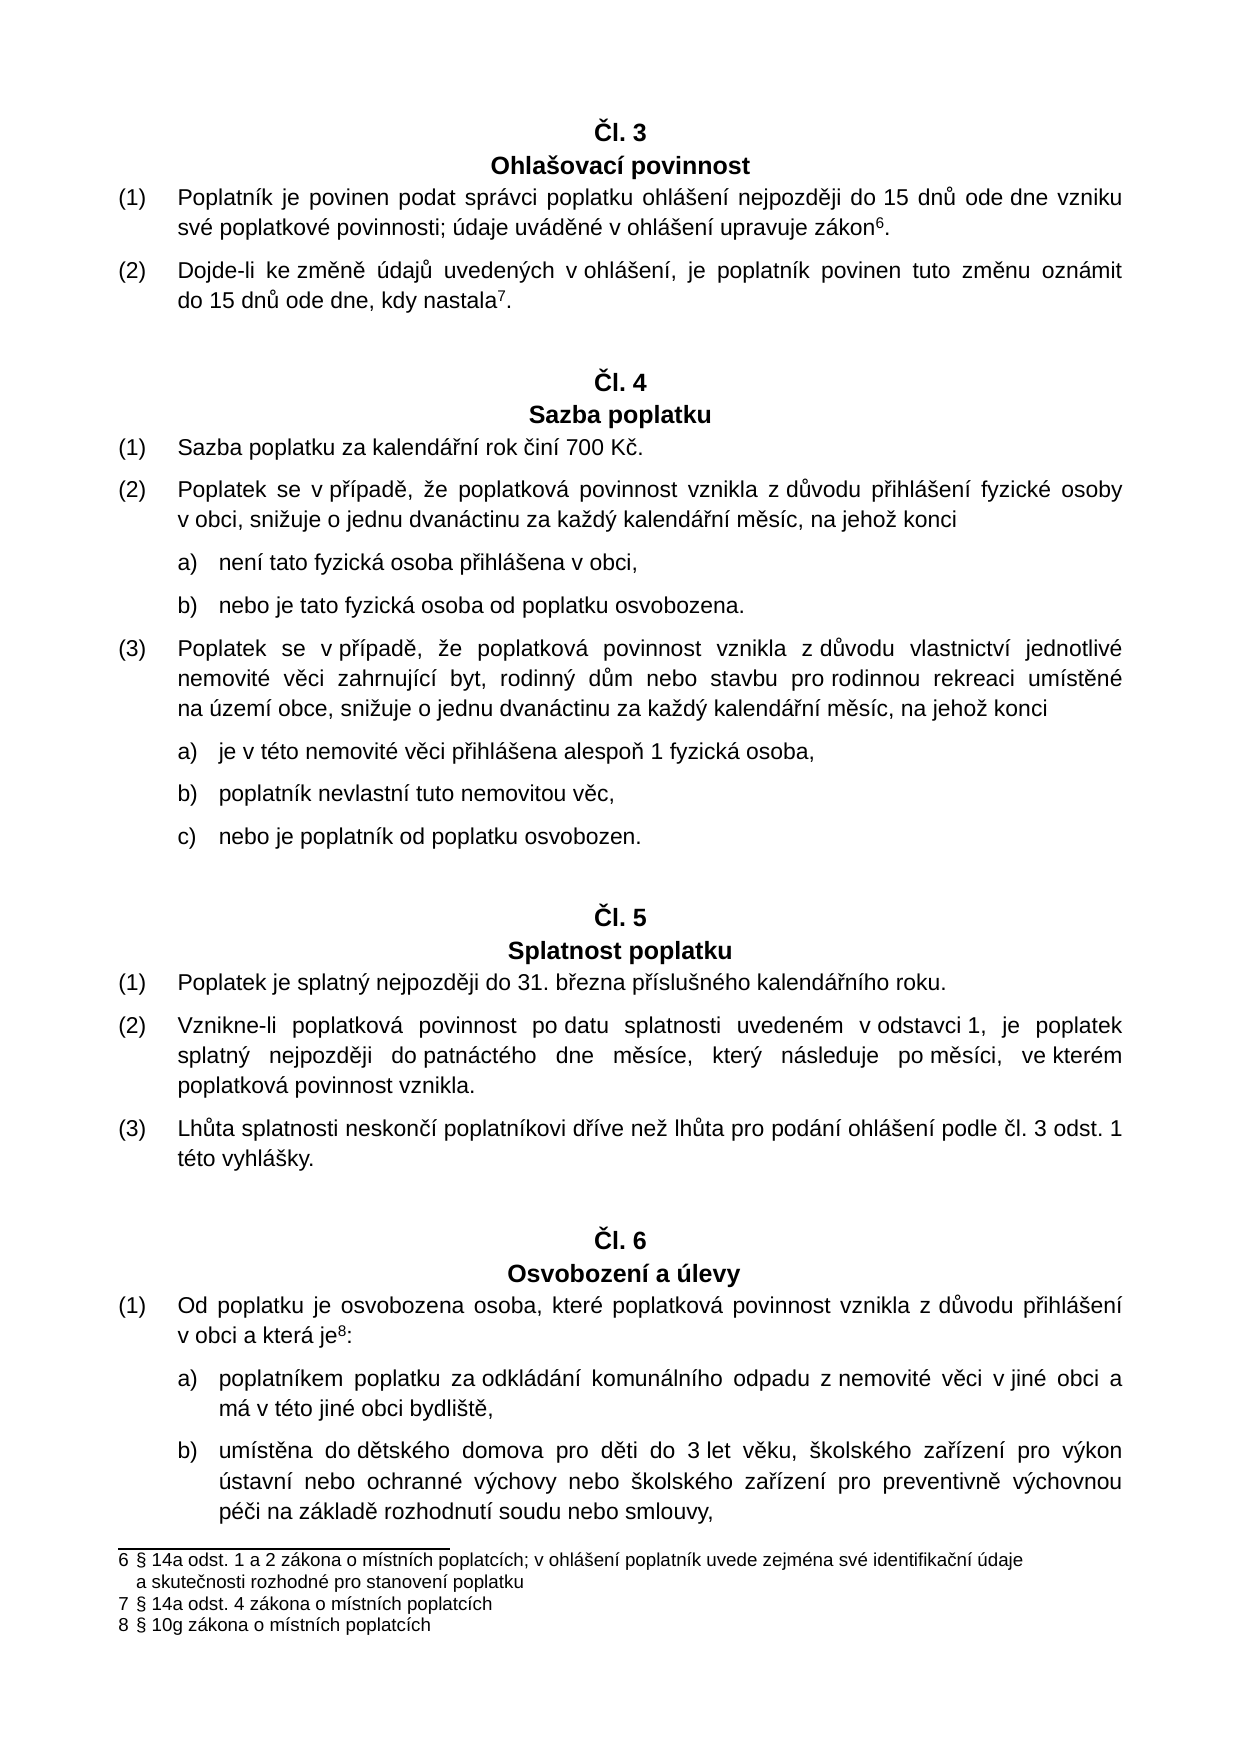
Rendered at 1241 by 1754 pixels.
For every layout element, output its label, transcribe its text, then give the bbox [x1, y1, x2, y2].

subtitle Čl. 4 Sazba poplatku [118, 367, 1122, 429]
list Od poplatku je osvobozena osoba, které poplatková povinnost vznikla z důvodu přihlášení v obci a která je: [118, 1292, 1122, 1348]
list Dojde-li ke změně údajů uvedených v ohlášení, je poplatník povinen tuto změnu oznámit do 15 dnů ode dne, kdy nastala. [118, 257, 1122, 314]
list poplatníkem poplatku za odkládání komunálního odpadu z nemovité věci v jiné obci a má v této jiné obci bydliště, [177, 1364, 1122, 1421]
subtitle Čl. 5 Splatnost poplatku [118, 903, 1122, 965]
list § 14a odst. 1 a 2 zákona o místních poplatcích; v ohlášení poplatník uvede zejména své identifikační údaje a skutečnosti rozhodné pro stanovení poplatku [118, 1549, 1122, 1592]
list Poplatník je povinen podat správci poplatku ohlášení nejpozději do 15 dnů ode dne vzniku své poplatkové povinnosti; údaje uváděné v ohlášení upravuje zákon. [118, 184, 1122, 241]
list Poplatek se v případě, že poplatková povinnost vznikla z důvodu vlastnictví jednotlivé nemovité věci zahrnující byt, rodinný dům nebo stavbu pro rodinnou rekreaci umístěné na území obce, snižuje o jednu dvanáctinu za každý kalendářní měsíc, na jehož konci [118, 634, 1122, 721]
list je v této nemovité věci přihlášena alespoň 1 fyzická osoba, [177, 738, 1122, 764]
list § 14a odst. 4 zákona o místních poplatcích [118, 1592, 1122, 1614]
subtitle Čl. 6 Osvobození a úlevy [118, 1226, 1122, 1287]
list § 10g zákona o místních poplatcích [118, 1614, 1122, 1635]
list není tato fyzická osoba přihlášena v obci, [177, 549, 1122, 576]
list nebo je poplatník od poplatku osvobozen. [177, 823, 1122, 849]
list Vznikne-li poplatková povinnost po datu splatnosti uvedeném v odstavci 1, je poplatek splatný nejpozději do patnáctého dne měsíce, který následuje po měsíci, ve kterém poplatková povinnost vznikla. [118, 1012, 1122, 1099]
list poplatník nevlastní tuto nemovitou věc, [177, 780, 1122, 807]
list Lhůta splatnosti neskončí poplatníkovi dříve než lhůta pro podání ohlášení podle čl. 3 odst. 1 této vyhlášky. [118, 1115, 1122, 1172]
list Poplatek se v případě, že poplatková povinnost vznikla z důvodu přihlášení fyzické osoby v obci, snižuje o jednu dvanáctinu za každý kalendářní měsíc, na jehož konci [118, 476, 1122, 533]
subtitle Čl. 3 Ohlašovací povinnost [118, 118, 1122, 180]
list nebo je tato fyzická osoba od poplatku osvobozena. [177, 592, 1122, 618]
list Poplatek je splatný nejpozději do 31. března příslušného kalendářního roku. [118, 969, 1122, 996]
list umístěna do dětského domova pro děti do 3 let věku, školského zařízení pro výkon ústavní nebo ochranné výchovy nebo školského zařízení pro preventivně výchovnou péči na základě rozhodnutí soudu nebo smlouvy, [177, 1437, 1122, 1524]
list Sazba poplatku za kalendářní rok činí 700 Kč. [118, 433, 1122, 460]
